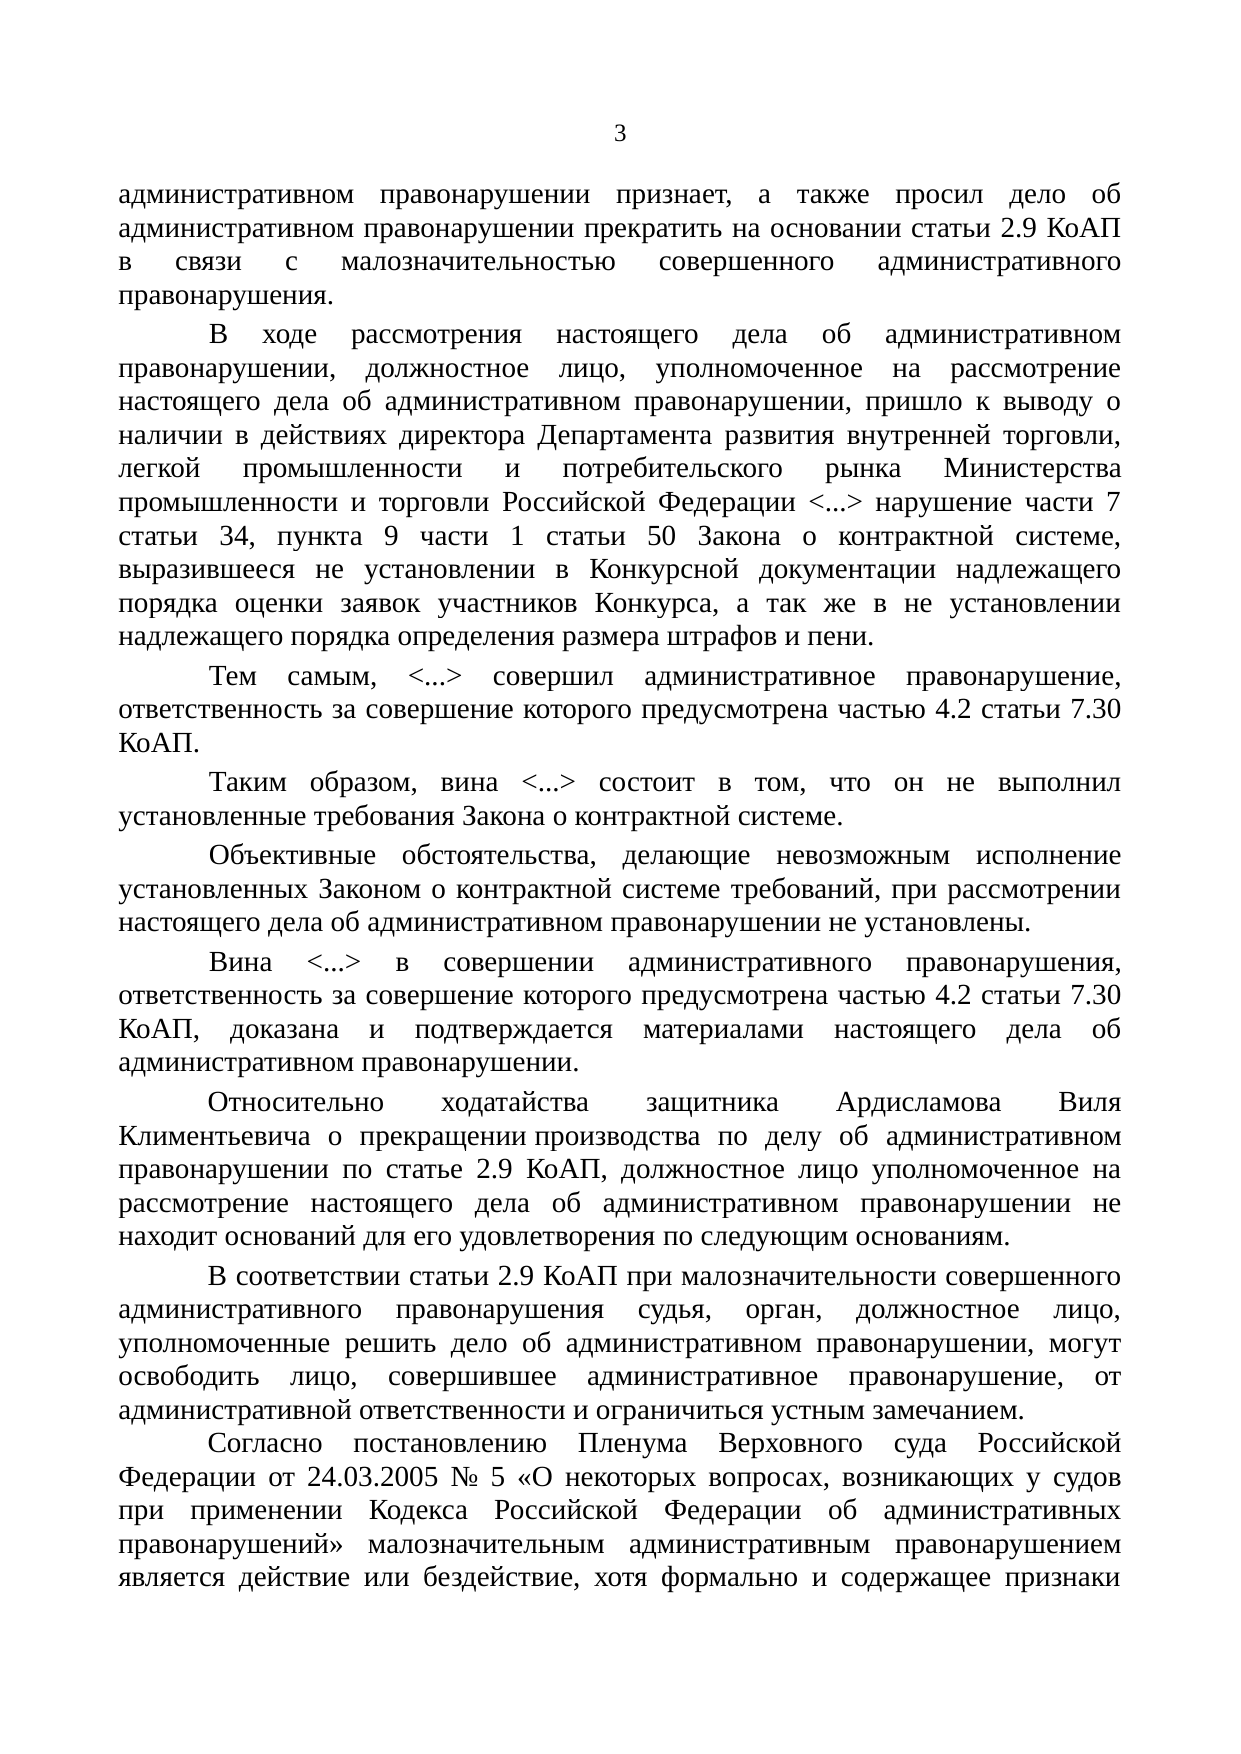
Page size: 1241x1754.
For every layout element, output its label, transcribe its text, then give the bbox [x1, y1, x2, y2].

text Тем самым, <...> совершил административное правонарушение, ответственность за совершение которого предусмотрена частью 4.2 статьи 7.30 КоАП. [118, 658, 1122, 758]
text Согласно постановлению Пленума Верховного суда Российской Федерации от 24.03.2005 № 5 «О некоторых вопросах, возникающих у судов при применении Кодекса Российской Федерации об административных правонарушений» малозначительным административным правонарушением является действие или бездействие, хотя формально и содержащее признаки [118, 1425, 1122, 1593]
text В ходе рассмотрения настоящего дела об административном правонарушении, должностное лицо, уполномоченное на рассмотрение настоящего дела об административном правонарушении, пришло к выводу о наличии в действиях директора Департамента развития внутренней торговли, легкой промышленности и потребительского рынка Министерства промышленности и торговли Российской Федерации <...> нарушение части 7 статьи 34, пункта 9 части 1 статьи 50 Закона о контрактной системе, выразившееся не установлении в Конкурсной документации надлежащего порядка оценки заявок участников Конкурса, а так же в не установлении надлежащего порядка определения размера штрафов и пени. [118, 316, 1122, 652]
text административном правонарушении признает, а также просил дело об административном правонарушении прекратить на основании статьи 2.9 КоАП в связи с малозначительностью совершенного административного правонарушения. [118, 176, 1122, 311]
text Таким образом, вина <...> состоит в том, что он не выполнил установленные требования Закона о контрактной системе. [118, 764, 1122, 831]
text Объективные обстоятельства, делающие невозможным исполнение установленных Законом о контрактной системе требований, при рассмотрении настоящего дела об административном правонарушении не установлены. [118, 837, 1122, 938]
text Вина <...> в совершении административного правонарушения, ответственность за совершение которого предусмотрена частью 4.2 статьи 7.30 КоАП, доказана и подтверждается материалами настоящего дела об административном правонарушении. [118, 944, 1122, 1078]
text Относительно ходатайства защитника Ардисламова Виля Климентьевича о прекращении производства по делу об административном правонарушении по статье 2.9 КоАП, должностное лицо уполномоченное на рассмотрение настоящего дела об административном правонарушении не находит оснований для его удовлетворения по следующим основаниям. [118, 1084, 1122, 1252]
text В соответствии статьи 2.9 КоАП при малозначительности совершенного административного правонарушения судья, орган, должностное лицо, уполномоченные решить дело об административном правонарушении, могут освободить лицо, совершившее административное правонарушение, от административной ответственности и ограничиться устным замечанием. [118, 1258, 1122, 1425]
